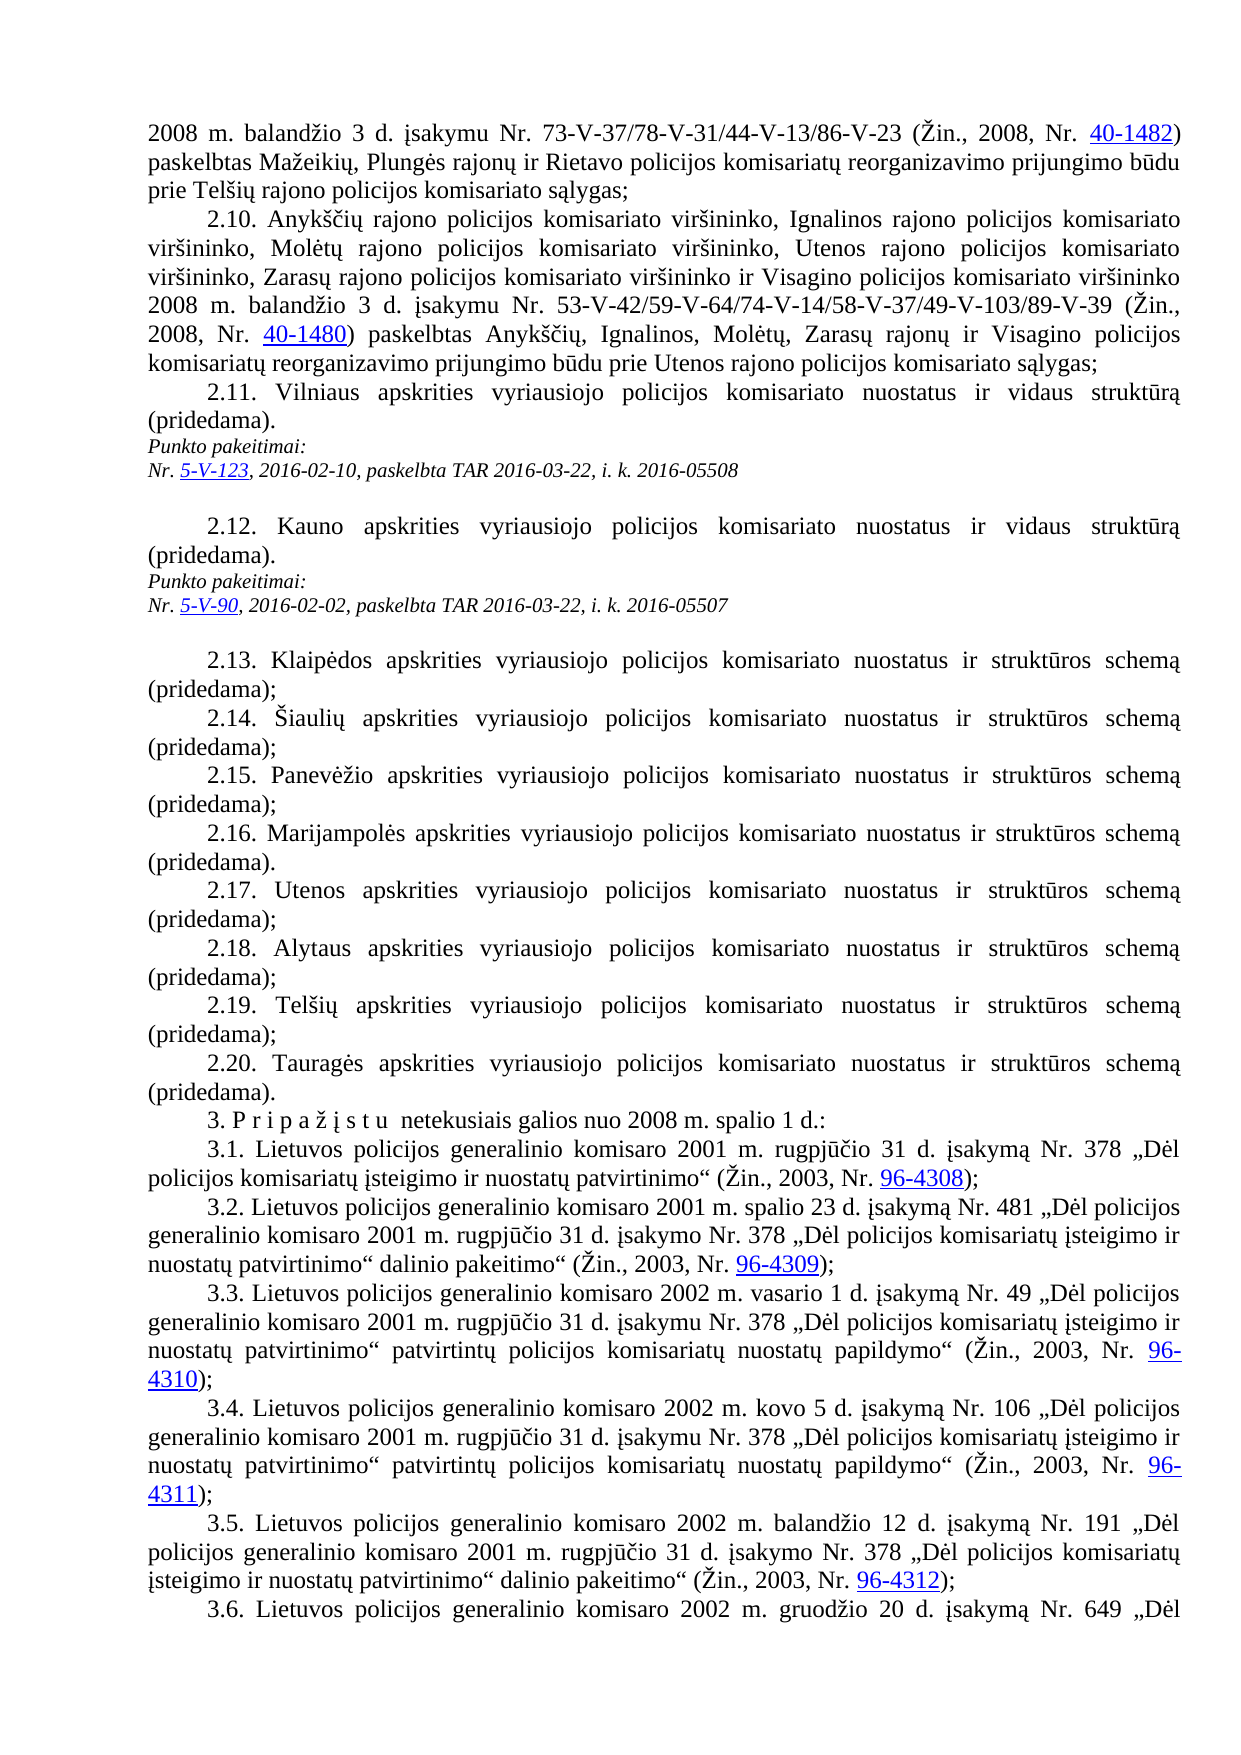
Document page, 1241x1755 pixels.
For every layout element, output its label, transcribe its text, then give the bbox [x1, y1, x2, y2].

text 3.3. Lietuvos policijos generalinio komisaro 2002 m. vasario 1 d. įsakymą Nr. 49 „Dėl policijos generalinio komisaro 2001 m. rugpjūčio 31 d. įsakymu Nr. 378 „Dėl policijos komisariatų įsteigimo ir nuostatų patvirtinimo“ patvirtintų policijos komisariatų nuostatų papildymo“ (Žin., 2003, Nr. 96-4310); [148, 1278, 1181, 1393]
text 2.12. Kauno apskrities vyriausiojo policijos komisariato nuostatus ir vidaus struktūrą (pridedama). [148, 511, 1181, 569]
text Nr. 5-V-90, 2016-02-02, paskelbta TAR 2016-03-22, i. k. 2016-05507 [148, 593, 1181, 617]
text 2.16. Marijampolės apskrities vyriausiojo policijos komisariato nuostatus ir struktūros schemą (pridedama). [148, 818, 1181, 876]
text Punkto pakeitimai: [148, 434, 1181, 458]
text 2.15. Panevėžio apskrities vyriausiojo policijos komisariato nuostatus ir struktūros schemą (pridedama); [148, 761, 1181, 818]
text Punkto pakeitimai: [148, 569, 1181, 593]
text 2.11. Vilniaus apskrities vyriausiojo policijos komisariato nuostatus ir vidaus struktūrą (pridedama). [148, 377, 1181, 434]
text 3. Pripažįstu netekusiais galios nuo 2008 m. spalio 1 d.: [148, 1106, 1181, 1134]
text 2.10. Anykščių rajono policijos komisariato viršininko, Ignalinos rajono policijos komisariato viršininko, Molėtų rajono policijos komisariato viršininko, Utenos rajono policijos komisariato viršininko, Zarasų rajono policijos komisariato viršininko ir Visagino policijos komisariato viršininko 2008 m. balandžio 3 d. įsakymu Nr. 53-V-42/59-V-64/74-V-14/58-V-37/49-V-103/89-V-39 (Žin., 2008, Nr. 40-1480) paskelbtas Anykščių, Ignalinos, Molėtų, Zarasų rajonų ir Visagino policijos komisariatų reorganizavimo prijungimo būdu prie Utenos rajono policijos komisariato sąlygas; [148, 204, 1181, 377]
text 2.19. Telšių apskrities vyriausiojo policijos komisariato nuostatus ir struktūros schemą (pridedama); [148, 991, 1181, 1048]
text 2.18. Alytaus apskrities vyriausiojo policijos komisariato nuostatus ir struktūros schemą (pridedama); [148, 933, 1181, 991]
text 3.1. Lietuvos policijos generalinio komisaro 2001 m. rugpjūčio 31 d. įsakymą Nr. 378 „Dėl policijos komisariatų įsteigimo ir nuostatų patvirtinimo“ (Žin., 2003, Nr. 96-4308); [148, 1134, 1181, 1192]
text 2.17. Utenos apskrities vyriausiojo policijos komisariato nuostatus ir struktūros schemą (pridedama); [148, 876, 1181, 933]
text 3.6. Lietuvos policijos generalinio komisaro 2002 m. gruodžio 20 d. įsakymą Nr. 649 „Dėl [148, 1594, 1181, 1623]
text 2.14. Šiaulių apskrities vyriausiojo policijos komisariato nuostatus ir struktūros schemą (pridedama); [148, 703, 1181, 761]
text 3.2. Lietuvos policijos generalinio komisaro 2001 m. spalio 23 d. įsakymą Nr. 481 „Dėl policijos generalinio komisaro 2001 m. rugpjūčio 31 d. įsakymo Nr. 378 „Dėl policijos komisariatų įsteigimo ir nuostatų patvirtinimo“ dalinio pakeitimo“ (Žin., 2003, Nr. 96-4309); [148, 1192, 1181, 1278]
text 2008 m. balandžio 3 d. įsakymu Nr. 73-V-37/78-V-31/44-V-13/86-V-23 (Žin., 2008, Nr. 40-1482) paskelbtas Mažeikių, Plungės rajonų ir Rietavo policijos komisariatų reorganizavimo prijungimo būdu prie Telšių rajono policijos komisariato sąlygas; [148, 118, 1181, 204]
text 2.20. Tauragės apskrities vyriausiojo policijos komisariato nuostatus ir struktūros schemą (pridedama). [148, 1048, 1181, 1106]
text Nr. 5-V-123, 2016-02-10, paskelbta TAR 2016-03-22, i. k. 2016-05508 [148, 458, 1181, 482]
text 3.4. Lietuvos policijos generalinio komisaro 2002 m. kovo 5 d. įsakymą Nr. 106 „Dėl policijos generalinio komisaro 2001 m. rugpjūčio 31 d. įsakymu Nr. 378 „Dėl policijos komisariatų įsteigimo ir nuostatų patvirtinimo“ patvirtintų policijos komisariatų nuostatų papildymo“ (Žin., 2003, Nr. 96-4311); [148, 1393, 1181, 1508]
text 3.5. Lietuvos policijos generalinio komisaro 2002 m. balandžio 12 d. įsakymą Nr. 191 „Dėl policijos generalinio komisaro 2001 m. rugpjūčio 31 d. įsakymo Nr. 378 „Dėl policijos komisariatų įsteigimo ir nuostatų patvirtinimo“ dalinio pakeitimo“ (Žin., 2003, Nr. 96-4312); [148, 1508, 1181, 1594]
text 2.13. Klaipėdos apskrities vyriausiojo policijos komisariato nuostatus ir struktūros schemą (pridedama); [148, 646, 1181, 703]
